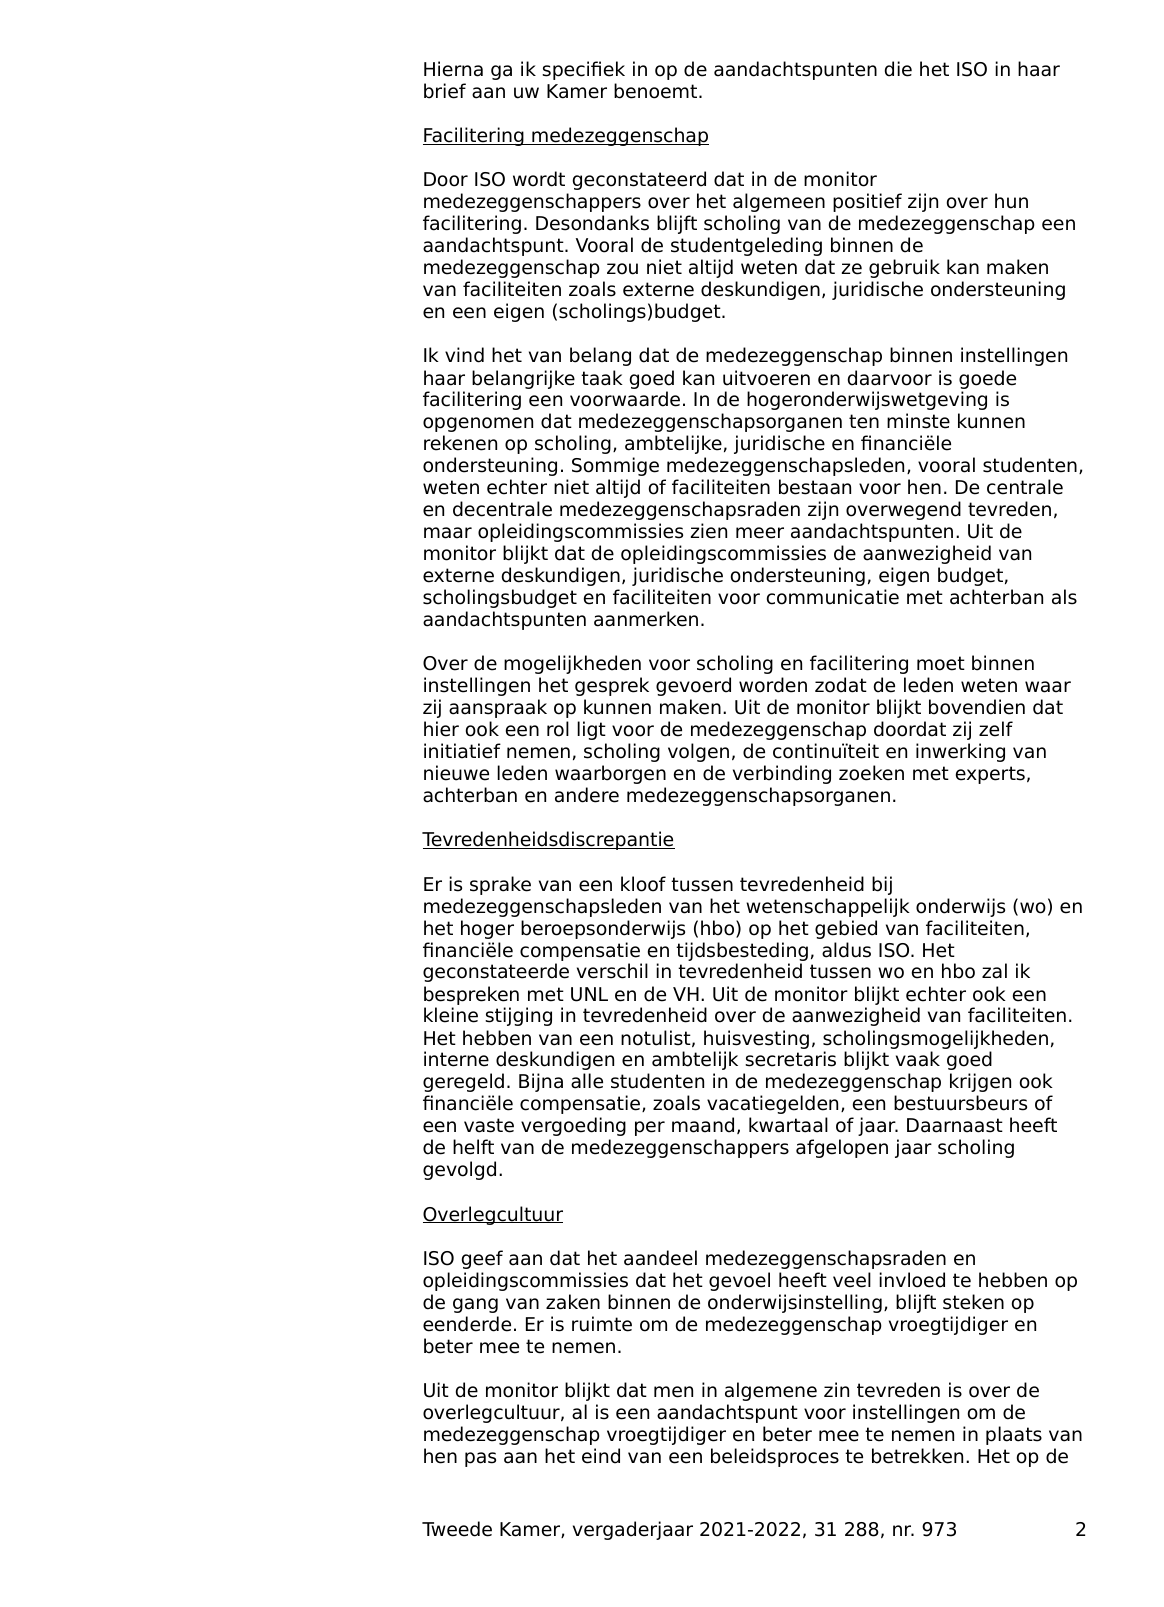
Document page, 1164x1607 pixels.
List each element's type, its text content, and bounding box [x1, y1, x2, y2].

subtitle Facilitering medezeggenschap [422, 125, 1087, 147]
text Hierna ga ik specifiek in op de aandachtspunten die het ISO in haar brief aan uw Kamer benoemt. [422, 59, 1087, 103]
text Uit de monitor blijkt dat men in algemene zin tevreden is over de overlegcultuur, al is een aandachtspunt voor instellingen om de medezeggenschap vroegtijdiger en beter mee te nemen in plaats van hen pas aan het eind van een beleidsproces te betrekken. Het op de [422, 1380, 1087, 1468]
text Door ISO wordt geconstateerd dat in de monitor medezeggenschappers over het algemeen positief zijn over hun facilitering. Desondanks blijft scholing van de medezeggenschap een aandachtspunt. Vooral de studentgeleding binnen de medezeggenschap zou niet altijd weten dat ze gebruik kan maken van faciliteiten zoals externe deskundigen, juridische ondersteuning en een eigen (scholings)budget. [422, 169, 1087, 323]
text Over de mogelijkheden voor scholing en facilitering moet binnen instellingen het gesprek gevoerd worden zodat de leden weten waar zij aanspraak op kunnen maken. Uit de monitor blijkt bovendien dat hier ook een rol ligt voor de medezeggenschap doordat zij zelf initiatief nemen, scholing volgen, de continuïteit en inwerking van nieuwe leden waarborgen en de verbinding zoeken met experts, achterban en andere medezeggenschapsorganen. [422, 653, 1087, 807]
subtitle Tevredenheidsdiscrepantie [422, 829, 1087, 851]
text Ik vind het van belang dat de medezeggenschap binnen instellingen haar belangrijke taak goed kan uitvoeren en daarvoor is goede facilitering een voorwaarde. In de hogeronderwijswetgeving is opgenomen dat medezeggenschapsorganen ten minste kunnen rekenen op scholing, ambtelijke, juridische en financiële ondersteuning. Sommige medezeggenschapsleden, vooral studenten, weten echter niet altijd of faciliteiten bestaan voor hen. De centrale en decentrale medezeggenschapsraden zijn overwegend tevreden, maar opleidingscommissies zien meer aandachtspunten. Uit de monitor blijkt dat de opleidingscommissies de aanwezigheid van externe deskundigen, juridische ondersteuning, eigen budget, scholingsbudget en faciliteiten voor communicatie met achterban als aandachtspunten aanmerken. [422, 345, 1087, 631]
text ISO geef aan dat het aandeel medezeggenschapsraden en opleidingscommissies dat het gevoel heeft veel invloed te hebben op de gang van zaken binnen de onderwijsinstelling, blijft steken op eenderde. Er is ruimte om de medezeggenschap vroegtijdiger en beter mee te nemen. [422, 1248, 1087, 1357]
subtitle Overlegcultuur [422, 1203, 1087, 1225]
text Er is sprake van een kloof tussen tevredenheid bij medezeggenschapsleden van het wetenschappelijk onderwijs (wo) en het hoger beroepsonderwijs (hbo) op het gebied van faciliteiten, financiële compensatie en tijdsbesteding, aldus ISO. Het geconstateerde verschil in tevredenheid tussen wo en hbo zal ik bespreken met UNL en de VH. Uit de monitor blijkt echter ook een kleine stijging in tevredenheid over de aanwezigheid van faciliteiten. Het hebben van een notulist, huisvesting, scholingsmogelijkheden, interne deskundigen en ambtelijk secretaris blijkt vaak goed geregeld. Bijna alle studenten in de medezeggenschap krijgen ook financiële compensatie, zoals vacatiegelden, een bestuursbeurs of een vaste vergoeding per maand, kwartaal of jaar. Daarnaast heeft de helft van de medezeggenschappers afgelopen jaar scholing gevolgd. [422, 873, 1087, 1181]
